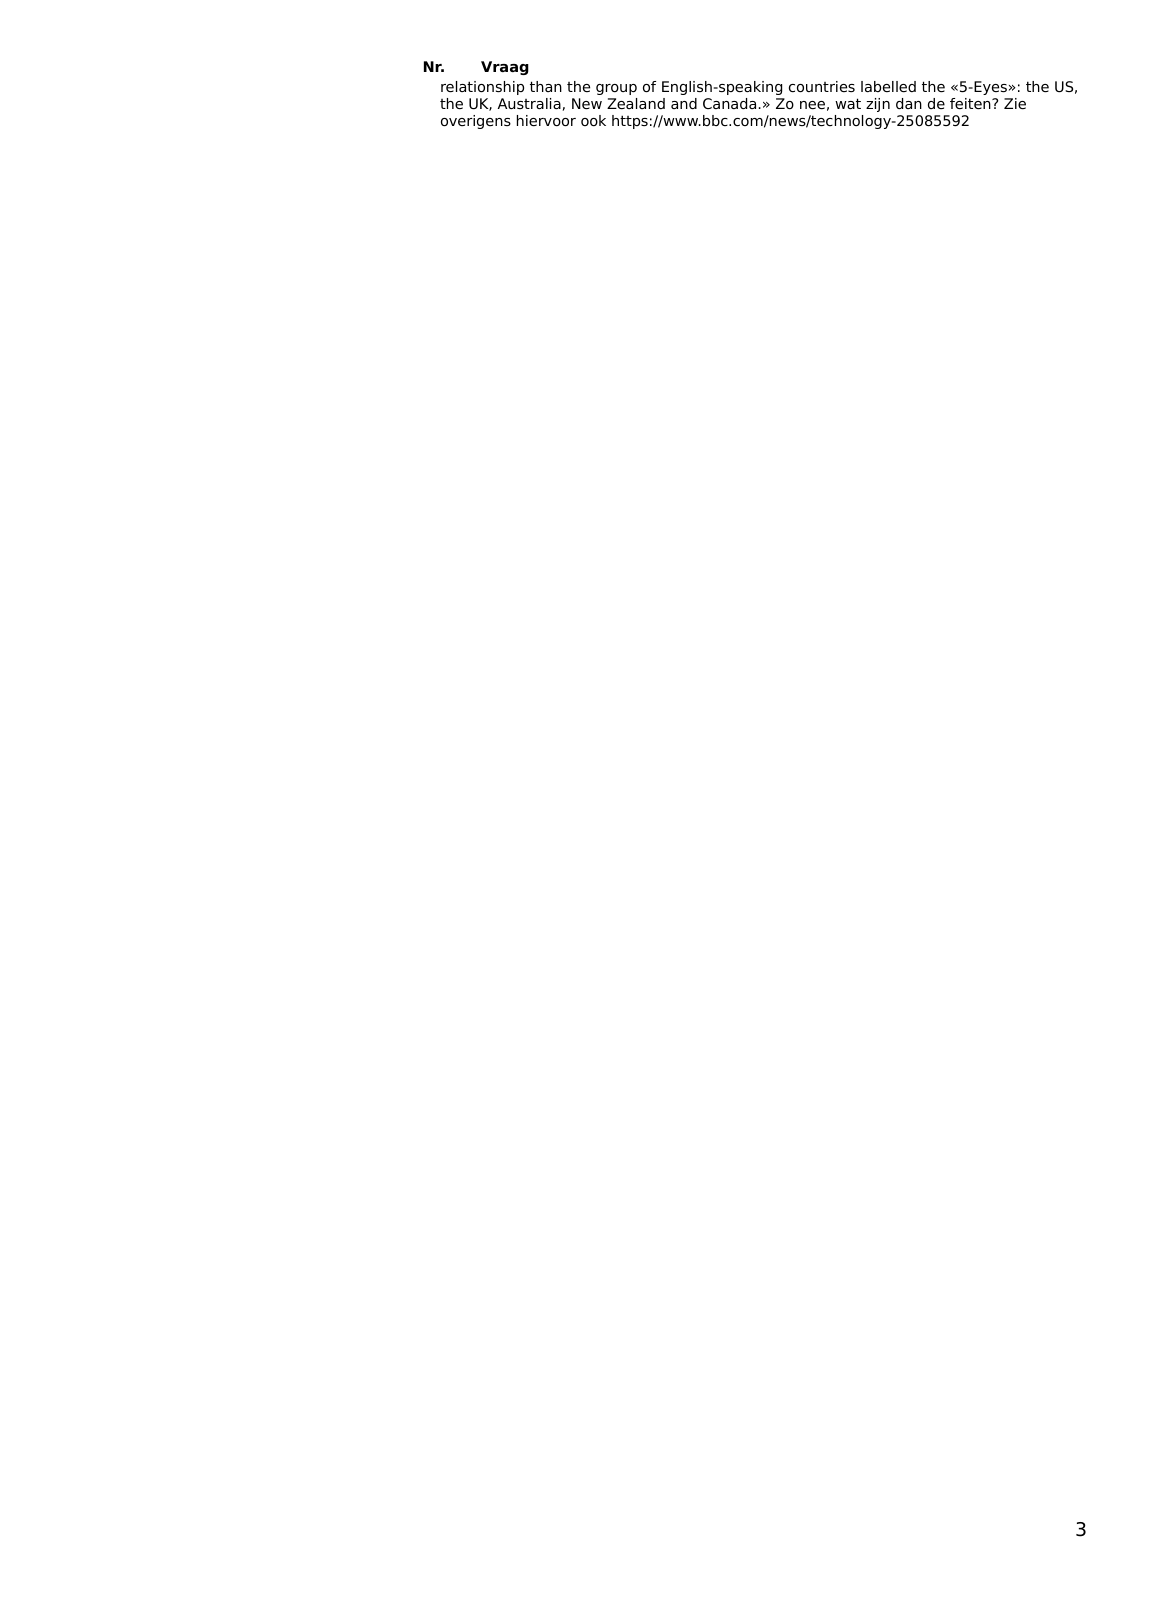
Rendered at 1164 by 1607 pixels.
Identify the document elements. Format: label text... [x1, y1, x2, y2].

table_header Vraag [475, 59, 1087, 76]
table_header Nr. [422, 59, 475, 76]
table_cell relationship than the group of English-speaking countries labelled the «5-Eyes»: the US, the UK, Australia, New Zealand and Canada.» Zo nee, wat zijn dan de feiten? Zie overigens hiervoor ook https://www.bbc.com/news/technology-25085592 [422, 76, 1087, 129]
